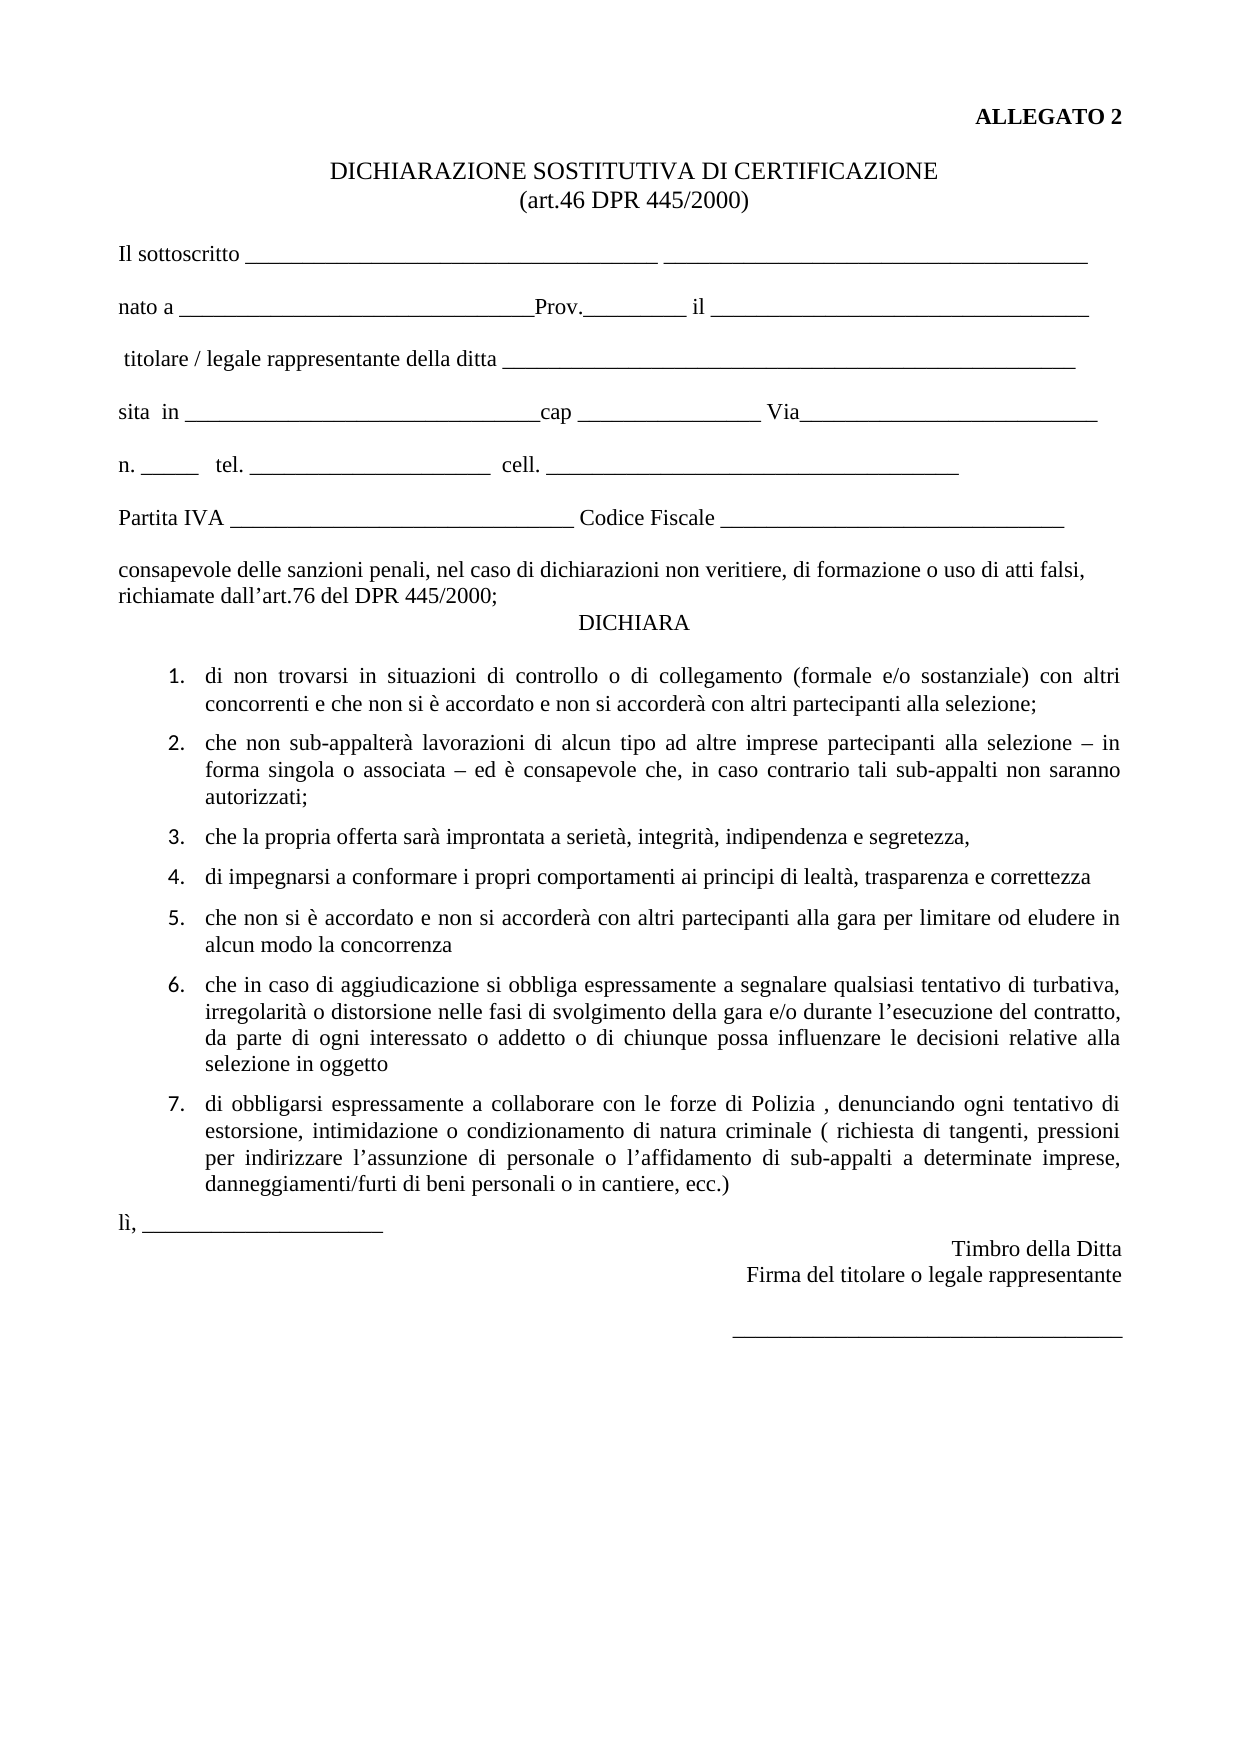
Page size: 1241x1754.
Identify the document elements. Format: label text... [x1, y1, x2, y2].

text consapevole delle sanzioni penali, nel caso di dichiarazioni non veritiere, di formazione o uso di atti falsi, richiamate dall’art.76 del DPR 445/2000; [118, 556, 1122, 609]
text n. _____ tel. _____________________ cell. ____________________________________ [118, 451, 1122, 477]
text lì, _____________________ [118, 1209, 1122, 1235]
list che non si è accordato e non si accorderà con altri partecipanti alla gara per limitare od eludere in alcun modo la concorrenza [168, 903, 1122, 957]
list di impegnarsi a conformare i propri comportamenti ai principi di lealtà, trasparenza e correttezza [168, 862, 1122, 890]
text ALLEGATO 2 [130, 103, 1122, 130]
list di obbligarsi espressamente a collaborare con le forze di Polizia , denunciando ogni tentativo di estorsione, intimidazione o condizionamento di natura criminale ( richiesta di tangenti, pressioni per indirizzare l’assunzione di personale o l’affidamento di sub-appalti a determinate imprese, danneggiamenti/furti di beni personali o in cantiere, ecc.) [168, 1089, 1122, 1196]
text (art.46 DPR 445/2000) [130, 185, 1138, 214]
text Il sottoscritto ____________________________________ _____________________________________ [118, 240, 1122, 266]
text DICHIARAZIONE SOSTITUTIVA DI CERTIFICAZIONE [130, 156, 1138, 185]
text nato a _______________________________Prov._________ il _________________________________ [118, 293, 1122, 319]
list che non sub-appalterà lavorazioni di alcun tipo ad altre imprese partecipanti alla selezione – in forma singola o associata – ed è consapevole che, in caso contrario tali sub-appalti non saranno autorizzati; [168, 728, 1122, 809]
list di non trovarsi in situazioni di controllo o di collegamento (formale e/o sostanziale) con altri concorrenti e che non si è accordato e non si accorderà con altri partecipanti alla selezione; [168, 662, 1122, 716]
text sita in _______________________________cap ________________ Via__________________________ [118, 398, 1122, 424]
text DICHIARA [130, 609, 1138, 635]
list che in caso di aggiudicazione si obbliga espressamente a segnalare qualsiasi tentativo di turbativa, irregolarità o distorsione nelle fasi di svolgimento della gara e/o durante l’esecuzione del contratto, da parte di ogni interessato o addetto o di chiunque possa influenzare le decisioni relative alla selezione in oggetto [168, 970, 1122, 1077]
text __________________________________ [130, 1314, 1122, 1341]
list che la propria offerta sarà improntata a serietà, integrità, indipendenza e segretezza, [168, 822, 1122, 850]
text Firma del titolare o legale rappresentante [130, 1262, 1122, 1288]
text Timbro della Ditta [156, 1235, 1122, 1262]
text titolare / legale rappresentante della ditta __________________________________________________ [118, 345, 1122, 372]
text Partita IVA ______________________________ Codice Fiscale ______________________________ [118, 503, 1122, 530]
